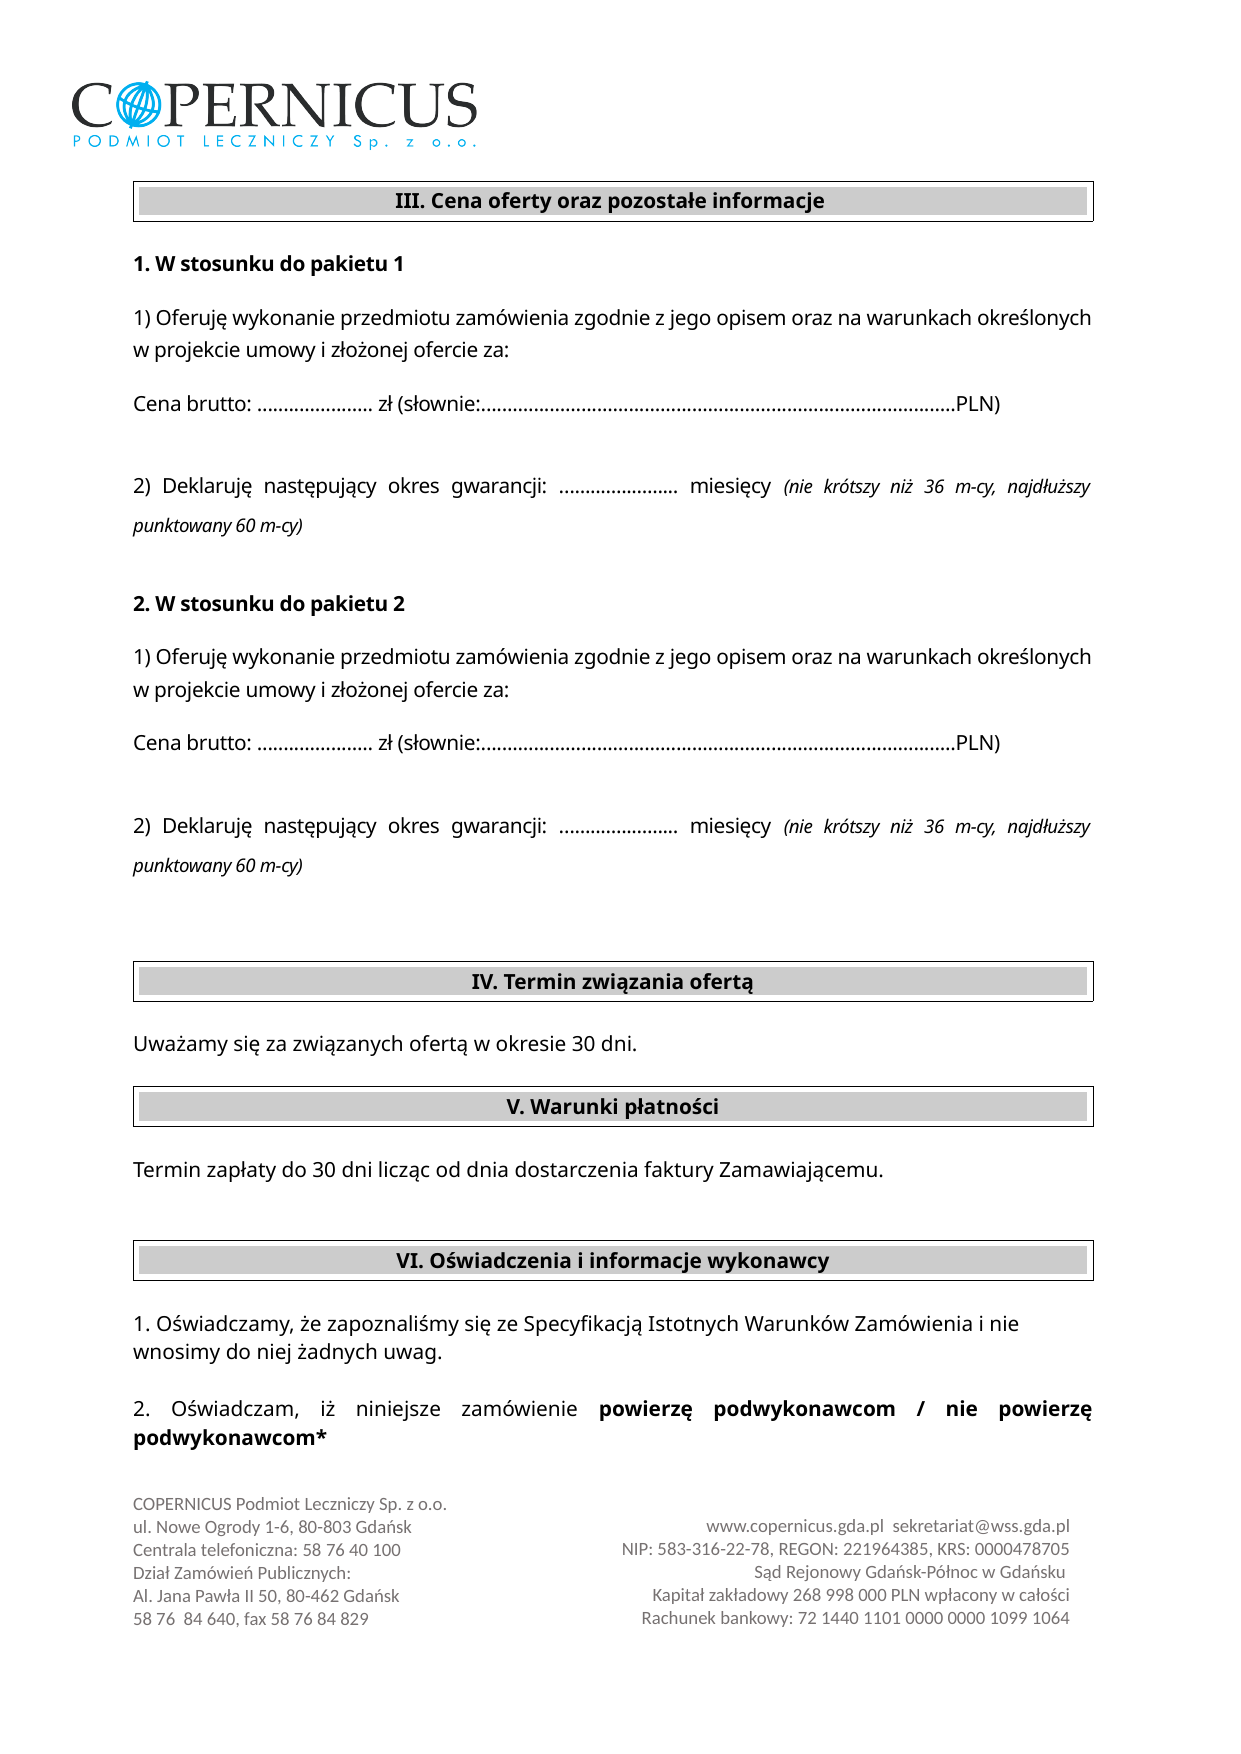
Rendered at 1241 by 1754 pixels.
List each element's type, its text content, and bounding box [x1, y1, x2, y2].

text 2. W stosunku do pakietu 2 [133, 589, 1093, 617]
text 2) Deklaruję następujący okres gwarancji: ….................... miesięcy (nie krótszy niż 36 m-cy, najdłuższy punktowany 60 m-cy) [133, 811, 1093, 878]
text 1. Oświadczamy, że zapoznaliśmy się ze Specyfikacją Istotnych Warunków Zamówienia i nie wnosimy do niej żadnych uwag. [133, 1309, 1093, 1366]
text Cena brutto: ...................... zł (słownie:..........................................................................................PLN) [133, 389, 1093, 417]
picture [60, 76, 487, 153]
text Uważamy się za związanych ofertą w okresie 30 dni. [133, 1029, 1093, 1058]
table_header IV. Termin związania ofertą [134, 962, 1093, 1001]
table_header III. Cena oferty oraz pozostałe informacje [134, 182, 1093, 221]
text 1) Oferuję wykonanie przedmiotu zamówienia zgodnie z jego opisem oraz na warunkach określonych w projekcie umowy i złożonej ofercie za: [133, 642, 1093, 703]
text 2) Deklaruję następujący okres gwarancji: ….................... miesięcy (nie krótszy niż 36 m-cy, najdłuższy punktowany 60 m-cy) [133, 471, 1093, 538]
table_header V. Warunki płatności [134, 1087, 1093, 1126]
text 2. Oświadczam, iż niniejsze zamówienie powierzę podwykonawcom / nie powierzę podwykonawcom* [133, 1394, 1093, 1451]
text Cena brutto: ...................... zł (słownie:..........................................................................................PLN) [133, 728, 1093, 757]
text Termin zapłaty do 30 dni licząc od dnia dostarczenia faktury Zamawiającemu. [133, 1155, 1093, 1183]
text 1. W stosunku do pakietu 1 [133, 249, 1093, 278]
text 1) Oferuję wykonanie przedmiotu zamówienia zgodnie z jego opisem oraz na warunkach określonych w projekcie umowy i złożonej ofercie za: [133, 303, 1093, 364]
table_header VI. Oświadczenia i informacje wykonawcy [134, 1241, 1093, 1280]
